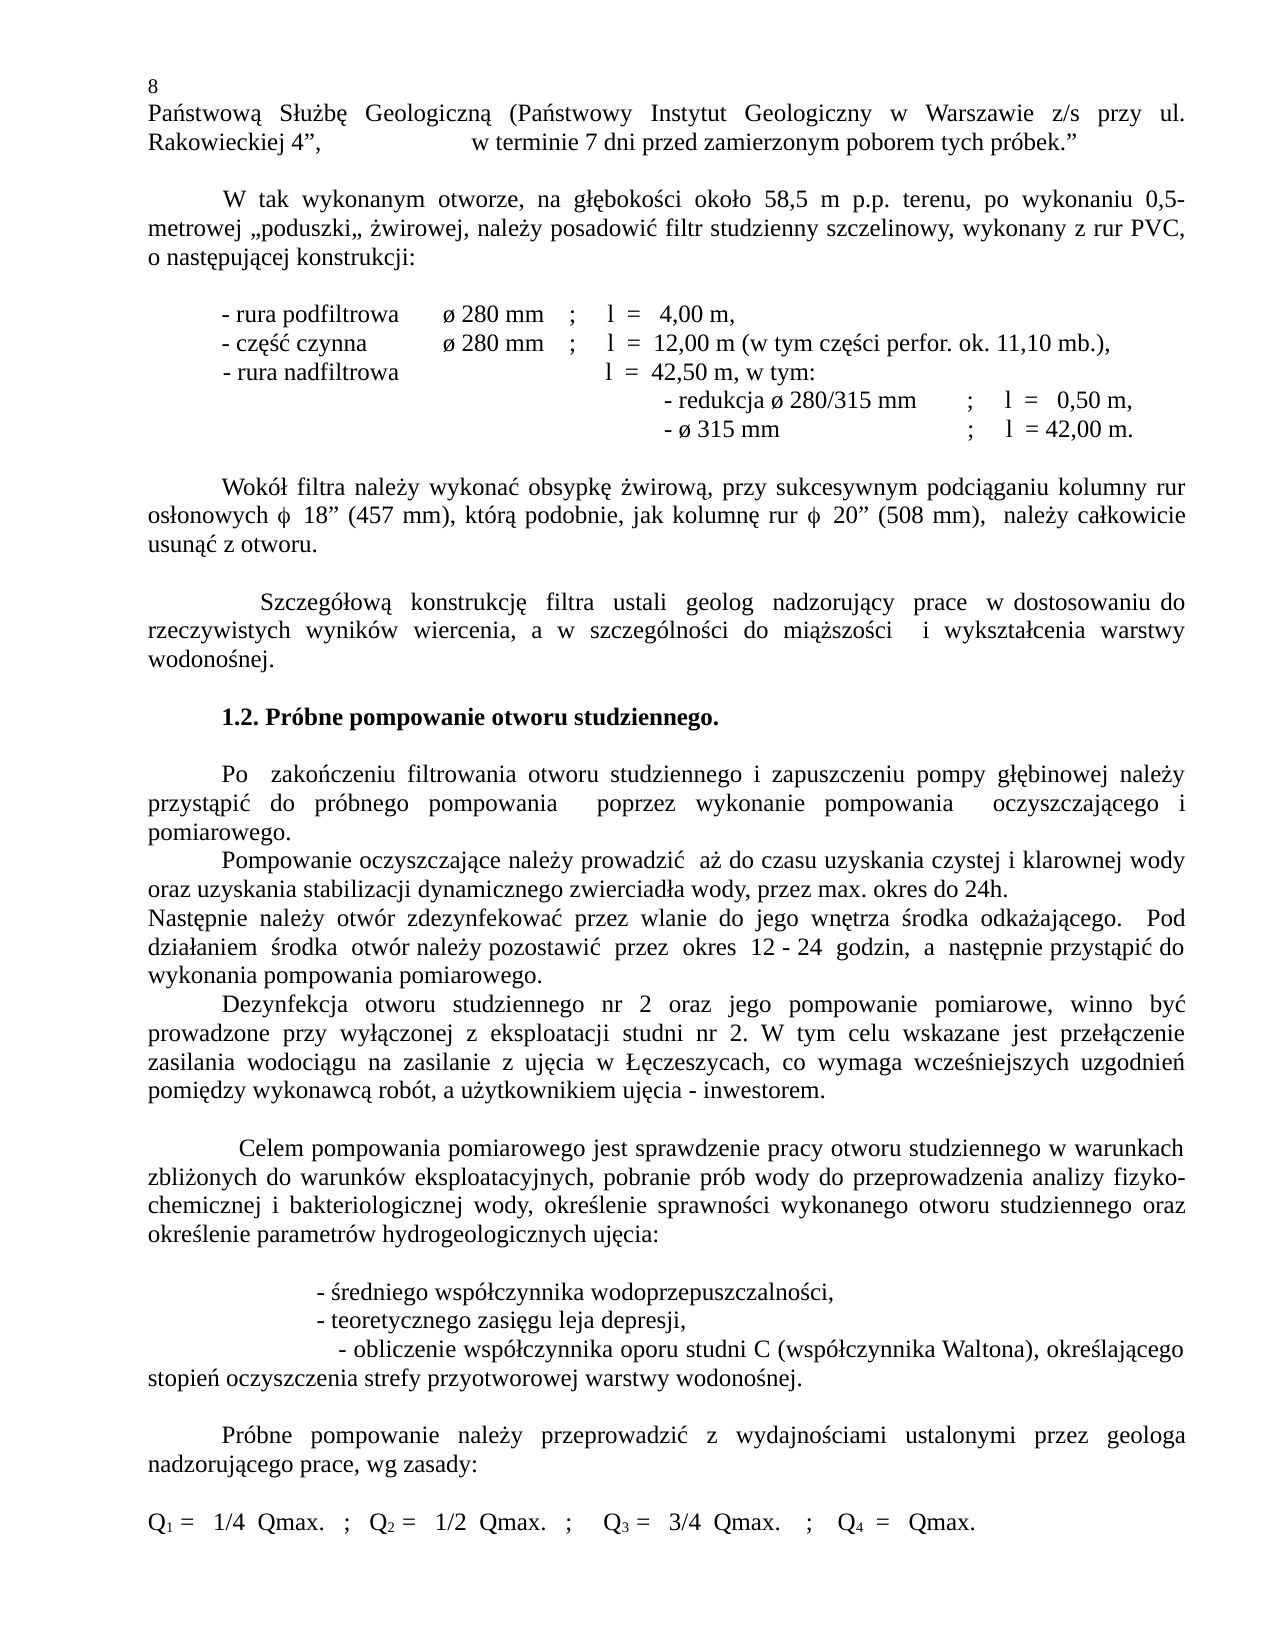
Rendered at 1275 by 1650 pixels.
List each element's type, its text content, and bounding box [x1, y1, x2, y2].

text - rura nadfiltrowa l = 42,50 m, w tym: [148, 357, 1186, 385]
text Dezynfekcja otworu studziennego nr 2 oraz jego pompowanie pomiarowe, winno być prowadzone przy wyłączonej z eksploatacji studni nr 2. W tym celu wskazane jest przełączenie zasilania wodociągu na zasilanie z ujęcia w Łęczeszycach, co wymaga wcześniejszych uzgodnień pomiędzy wykonawcą robót, a użytkownikiem ujęcia - inwestorem. [148, 989, 1186, 1104]
text Celem pompowania pomiarowego jest sprawdzenie pracy otworu studziennego w warunkach zbliżonych do warunków eksploatacyjnych, pobranie prób wody do przeprowadzenia analizy fizyko-chemicznej i bakteriologicznej wody, określenie sprawności wykonanego otworu studziennego oraz określenie parametrów hydrogeologicznych ujęcia: [148, 1133, 1186, 1248]
text - ø 315 mm ; l = 42,00 m. [148, 414, 1186, 443]
text - teoretycznego zasięgu leja depresji, [148, 1305, 1186, 1334]
text Pompowanie oczyszczające należy prowadzić aż do czasu uzyskania czystej i klarownej wody oraz uzyskania stabilizacji dynamicznego zwierciadła wody, przez max. okres do 24h. [148, 845, 1186, 903]
text 1.2. Próbne pompowanie otworu studziennego. [148, 702, 1186, 730]
text - średniego współczynnika wodoprzepuszczalności, [148, 1277, 1186, 1305]
text Próbne pompowanie należy przeprowadzić z wydajnościami ustalonymi przez geologa nadzorującego prace, wg zasady: [148, 1420, 1186, 1478]
text Q1 = 1/4 Qmax. ; Q2 = 1/2 Qmax. ; Q3 = 3/4 Qmax. ; Q4 = Qmax. [148, 1507, 1186, 1535]
text Szczegółową konstrukcję filtra ustali geolog nadzorujący prace w dostosowaniu do rzeczywistych wyników wiercenia, a w szczególności do miąższości i wykształcenia warstwy wodonośnej. [148, 587, 1186, 673]
text Wokół filtra należy wykonać obsypkę żwirową, przy sukcesywnym podciąganiu kolumny rur osłonowych 18” (457 mm), którą podobnie, jak kolumnę rur 20” (508 mm), należy całkowicie usunąć z otworu. [148, 472, 1186, 558]
text - obliczenie współczynnika oporu studni C (współczynnika Waltona), określającego stopień oczyszczenia strefy przyotworowej warstwy wodonośnej. [148, 1334, 1186, 1392]
text W tak wykonanym otworze, na głębokości około 58,5 m p.p. terenu, po wykonaniu 0,5-metrowej „poduszki„ żwirowej, należy posadowić filtr studzienny szczelinowy, wykonany z rur PVC, o następującej konstrukcji: [148, 184, 1186, 270]
text - redukcja ø 280/315 mm ; l = 0,50 m, [148, 385, 1186, 414]
text Następnie należy otwór zdezynfekować przez wlanie do jego wnętrza środka odkażającego. Pod działaniem środka otwór należy pozostawić przez okres 12 - 24 godzin, a następnie przystąpić do wykonania pompowania pomiarowego. [148, 903, 1186, 989]
text - rura podfiltrowa ø 280 mm ; l = 4,00 m, [148, 299, 1186, 328]
text Po zakończeniu filtrowania otworu studziennego i zapuszczeniu pompy głębinowej należy przystąpić do próbnego pompowania poprzez wykonanie pompowania oczyszczającego i pomiarowego. [148, 759, 1186, 845]
text - część czynna ø 280 mm ; l = 12,00 m (w tym części perfor. ok. 11,10 mb.), [148, 328, 1186, 357]
text Państwową Służbę Geologiczną (Państwowy Instytut Geologiczny w Warszawie z/s przy ul. Rakowieckiej 4”, w terminie 7 dni przed zamierzonym poborem tych próbek.” [148, 98, 1186, 155]
